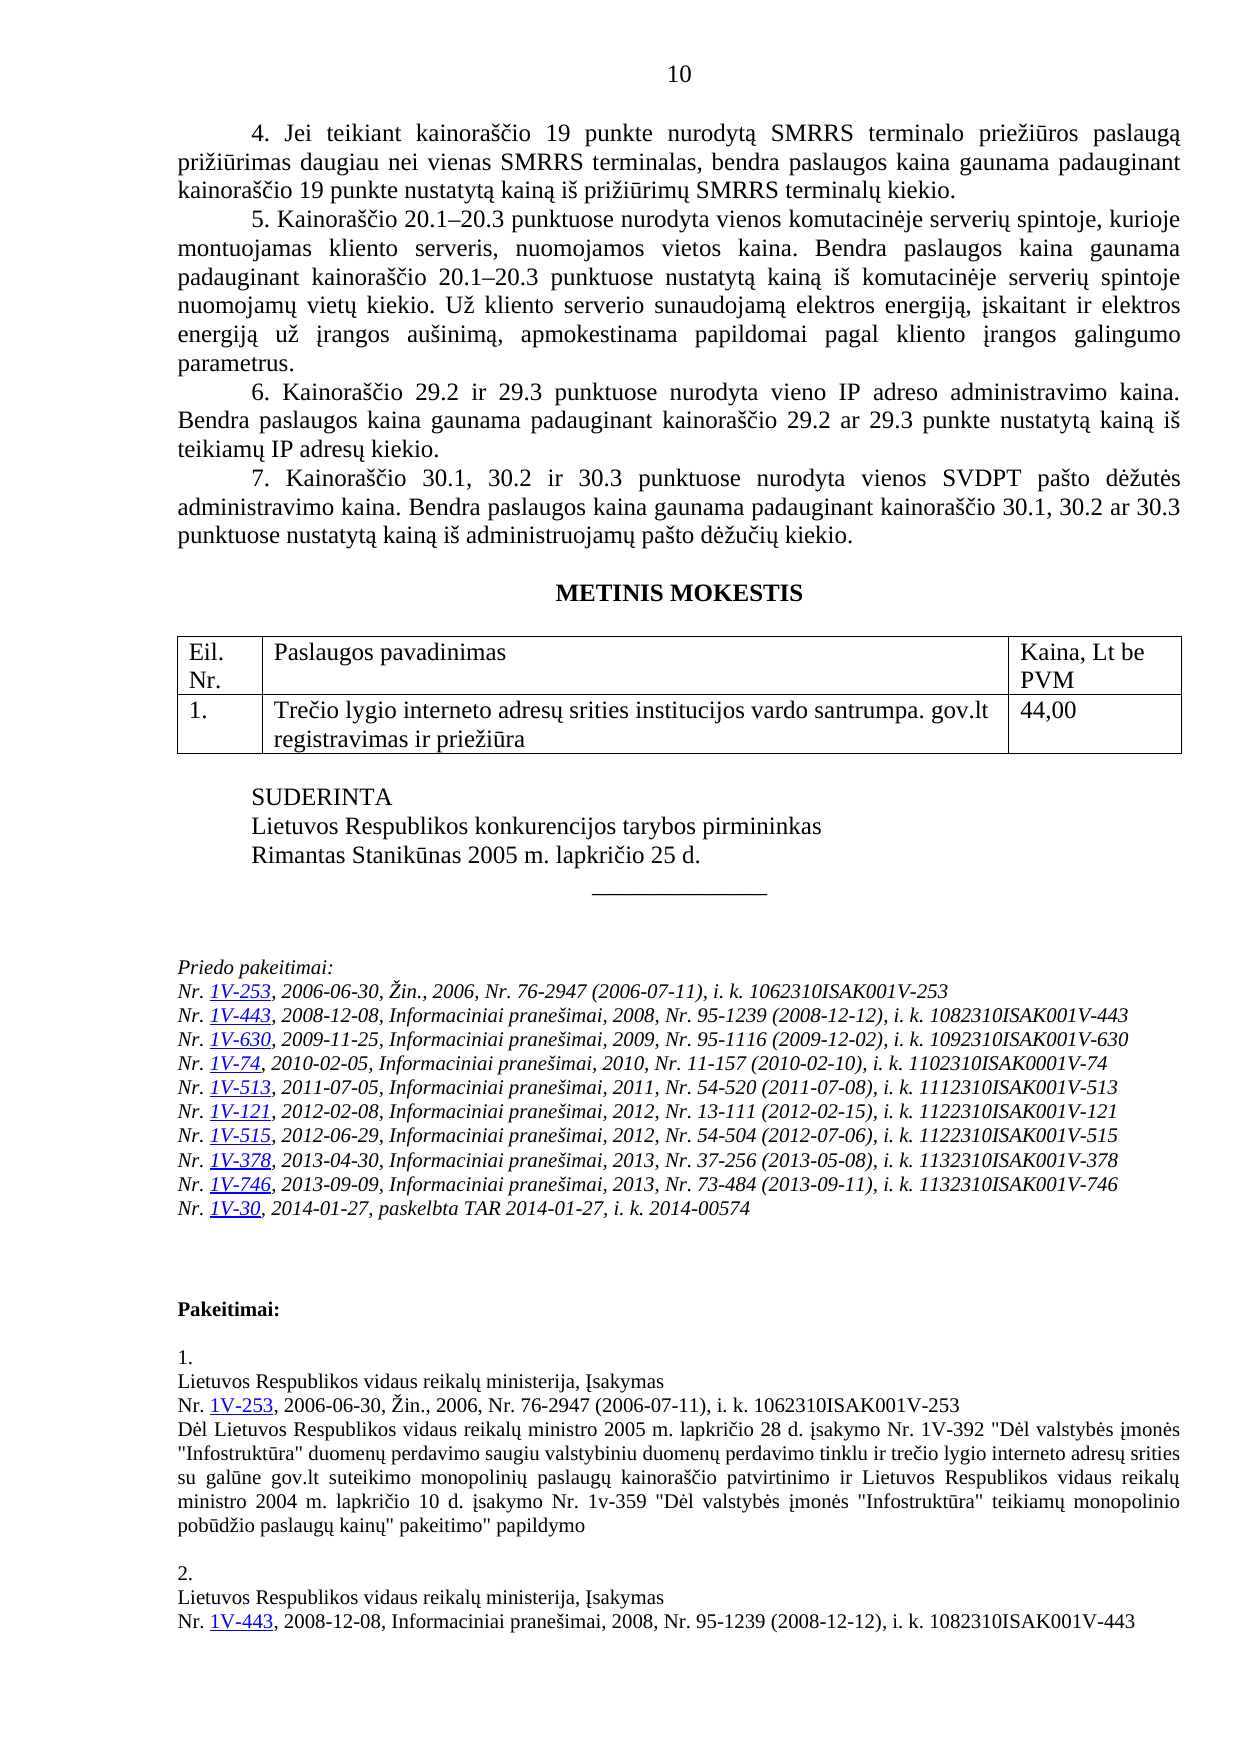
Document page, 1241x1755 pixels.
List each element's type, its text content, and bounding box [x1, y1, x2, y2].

table_cell 44,00 [1009, 695, 1181, 753]
text 1. [177, 1345, 1181, 1369]
text Priedo pakeitimai: [177, 955, 1181, 979]
text Nr. 1V-74, 2010-02-05, Informaciniai pranešimai, 2010, Nr. 11-157 (2010-02-10), i. k. 1102310ISAK0001V-74 [177, 1051, 1181, 1075]
text 4. Jei teikiant kainoraščio 19 punkte nurodytą SMRRS terminalo priežiūros paslaugą prižiūrimas daugiau nei vienas SMRRS terminalas, bendra paslaugos kaina gaunama padauginant kainoraščio 19 punkte nustatytą kainą iš prižiūrimų SMRRS terminalų kiekio. [177, 118, 1181, 204]
text Nr. 1V-253, 2006-06-30, Žin., 2006, Nr. 76-2947 (2006-07-11), i. k. 1062310ISAK001V-253 [177, 1393, 1181, 1417]
text Lietuvos Respublikos konkurencijos tarybos pirmininkas [177, 811, 1181, 840]
text 6. Kainoraščio 29.2 ir 29.3 punktuose nurodyta vieno IP adreso administravimo kaina. Bendra paslaugos kaina gaunama padauginant kainoraščio 29.2 ar 29.3 punkte nustatytą kainą iš teikiamų IP adresų kiekio. [177, 377, 1181, 463]
text Nr. 1V-513, 2011-07-05, Informaciniai pranešimai, 2011, Nr. 54-520 (2011-07-08), i. k. 1112310ISAK001V-513 [177, 1075, 1181, 1099]
table_cell Trečio lygio interneto adresų srities institucijos vardo santrumpa. gov.lt registravimas ir priežiūra [263, 695, 1008, 753]
text 2. [177, 1561, 1181, 1585]
text ______________ [177, 869, 1181, 897]
table_header Paslaugos pavadinimas [263, 637, 1008, 694]
table_header Eil. Nr. [178, 637, 262, 694]
text Lietuvos Respublikos vidaus reikalų ministerija, Įsakymas [177, 1585, 1181, 1609]
text 7. Kainoraščio 30.1, 30.2 ir 30.3 punktuose nurodyta vienos SVDPT pašto dėžutės administravimo kaina. Bendra paslaugos kaina gaunama padauginant kainoraščio 30.1, 30.2 ar 30.3 punktuose nustatytą kainą iš administruojamų pašto dėžučių kiekio. [177, 463, 1181, 549]
text Lietuvos Respublikos vidaus reikalų ministerija, Įsakymas [177, 1369, 1181, 1393]
text Nr. 1V-30, 2014-01-27, paskelbta TAR 2014-01-27, i. k. 2014-00574 [177, 1196, 1181, 1220]
text Dėl Lietuvos Respublikos vidaus reikalų ministro 2005 m. lapkričio 28 d. įsakymo Nr. 1V-392 "Dėl valstybės įmonės "Infostruktūra" duomenų perdavimo saugiu valstybiniu duomenų perdavimo tinklu ir trečio lygio interneto adresų srities su galūne gov.lt suteikimo monopolinių paslaugų kainoraščio patvirtinimo ir Lietuvos Respublikos vidaus reikalų ministro 2004 m. lapkričio 10 d. įsakymo Nr. 1v-359 "Dėl valstybės įmonės "Infostruktūra" teikiamų monopolinio pobūdžio paslaugų kainų" pakeitimo" papildymo [177, 1417, 1181, 1537]
text SUDERINTA [177, 782, 1181, 811]
text Nr. 1V-443, 2008-12-08, Informaciniai pranešimai, 2008, Nr. 95-1239 (2008-12-12), i. k. 1082310ISAK001V-443 [177, 1609, 1181, 1633]
text Nr. 1V-515, 2012-06-29, Informaciniai pranešimai, 2012, Nr. 54-504 (2012-07-06), i. k. 1122310ISAK001V-515 [177, 1123, 1181, 1147]
text Nr. 1V-630, 2009-11-25, Informaciniai pranešimai, 2009, Nr. 95-1116 (2009-12-02), i. k. 1092310ISAK001V-630 [177, 1027, 1181, 1051]
text 5. Kainoraščio 20.1–20.3 punktuose nurodyta vienos komutacinėje serverių spintoje, kurioje montuojamas kliento serveris, nuomojamos vietos kaina. Bendra paslaugos kaina gaunama padauginant kainoraščio 20.1–20.3 punktuose nustatytą kainą iš komutacinėje serverių spintoje nuomojamų vietų kiekio. Už kliento serverio sunaudojamą elektros energiją, įskaitant ir elektros energiją už įrangos aušinimą, apmokestinama papildomai pagal kliento įrangos galingumo parametrus. [177, 204, 1181, 377]
text Nr. 1V-253, 2006-06-30, Žin., 2006, Nr. 76-2947 (2006-07-11), i. k. 1062310ISAK001V-253 [177, 979, 1181, 1003]
text Nr. 1V-746, 2013-09-09, Informaciniai pranešimai, 2013, Nr. 73-484 (2013-09-11), i. k. 1132310ISAK001V-746 [177, 1172, 1181, 1196]
text METINIS MOKESTIS [177, 578, 1181, 607]
text Nr. 1V-443, 2008-12-08, Informaciniai pranešimai, 2008, Nr. 95-1239 (2008-12-12), i. k. 1082310ISAK001V-443 [177, 1003, 1181, 1027]
text Rimantas Stanikūnas 2005 m. lapkričio 25 d. [177, 840, 1181, 869]
table_header Kaina, Lt be PVM [1009, 637, 1181, 694]
text Pakeitimai: [177, 1297, 1181, 1321]
text Nr. 1V-378, 2013-04-30, Informaciniai pranešimai, 2013, Nr. 37-256 (2013-05-08), i. k. 1132310ISAK001V-378 [177, 1147, 1181, 1172]
text Nr. 1V-121, 2012-02-08, Informaciniai pranešimai, 2012, Nr. 13-111 (2012-02-15), i. k. 1122310ISAK001V-121 [177, 1099, 1181, 1123]
table_cell 1. [178, 695, 262, 753]
